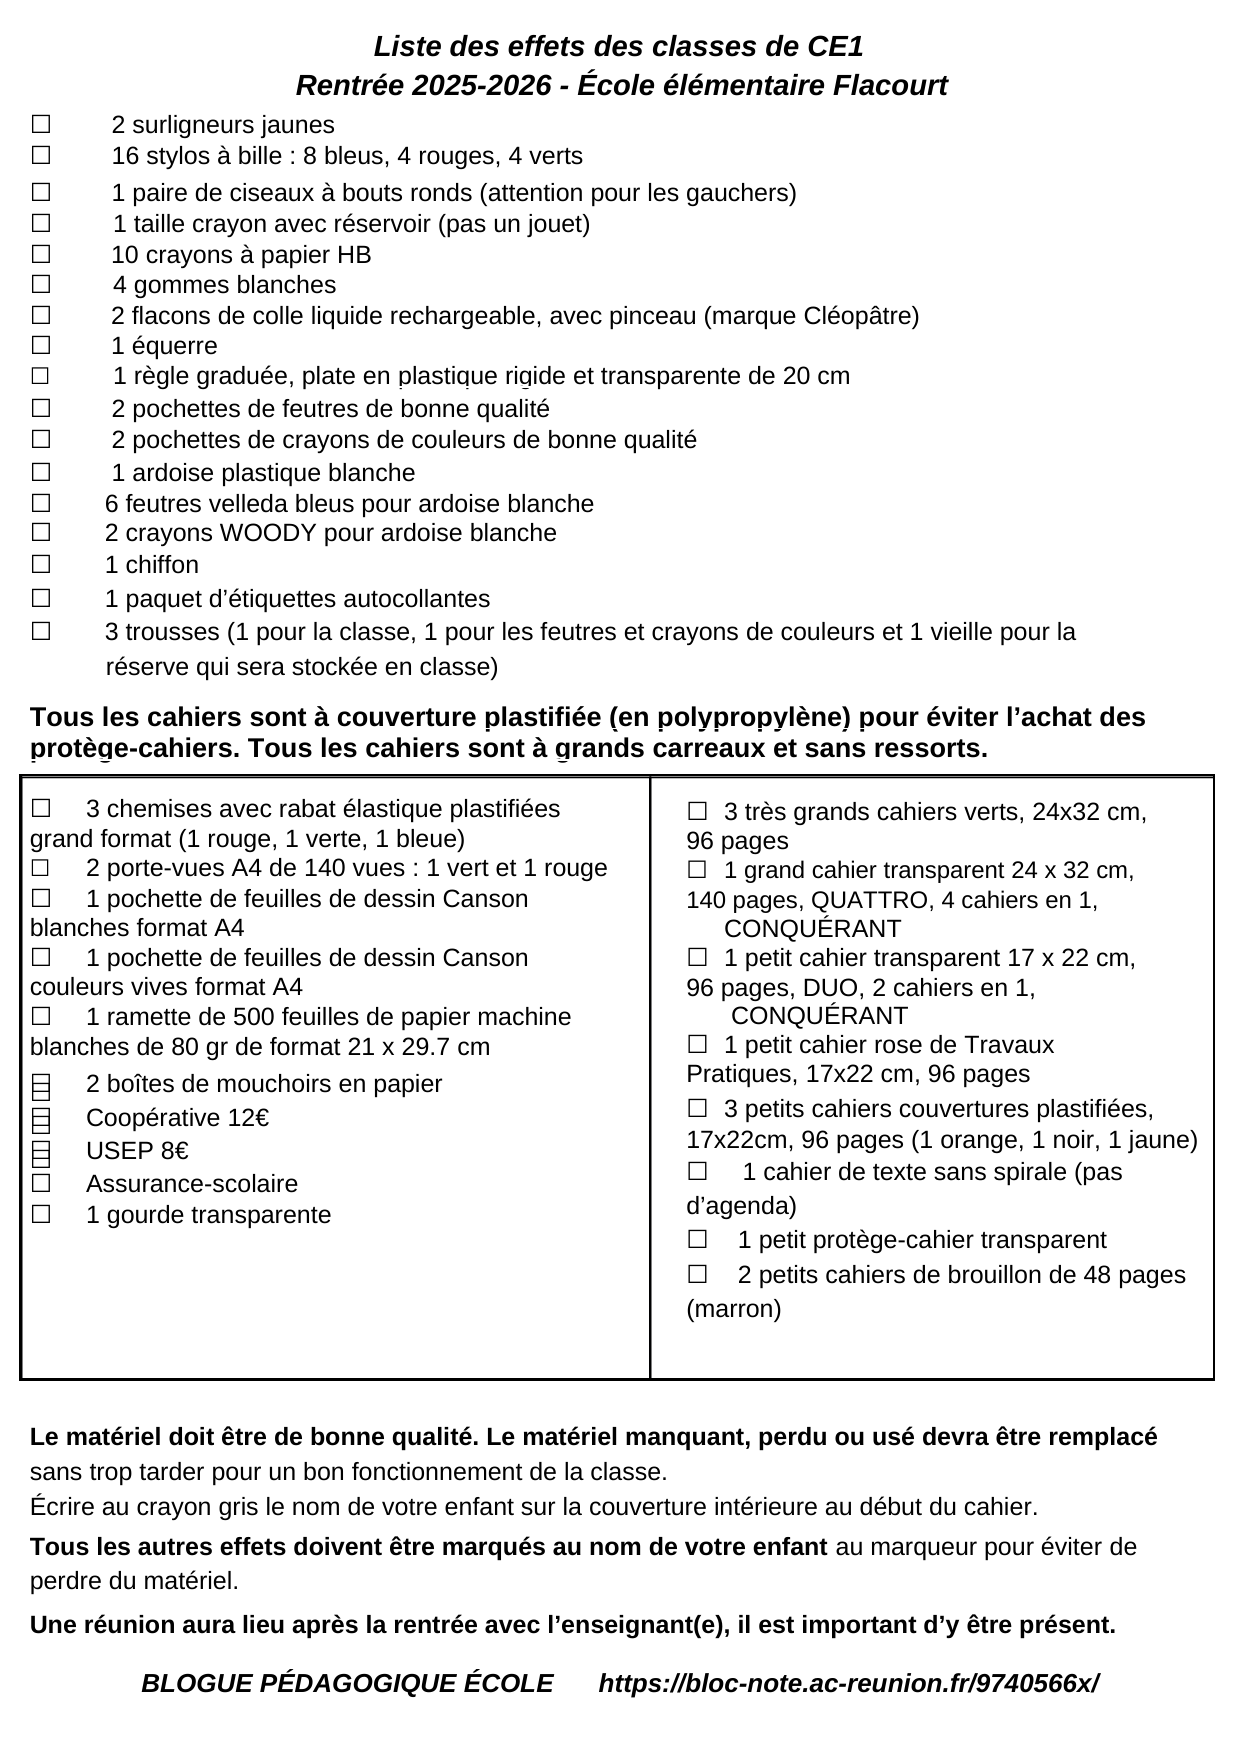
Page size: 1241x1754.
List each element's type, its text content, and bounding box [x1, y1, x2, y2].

list 1 équerre [29, 331, 1211, 360]
list 1 gourde transparente [29, 1200, 626, 1228]
list 1 petit cahier transparent 17 x 22 cm, [686, 943, 1211, 972]
text CONQUÉRANT [724, 1001, 1211, 1030]
list 2 boîtes de mouchoirs en papier [29, 1069, 626, 1098]
text Une réunion aura lieu après la rentrée avec l’enseignant(e), il est important d’y être présent. [29, 1610, 1211, 1638]
text Liste des effets des classes de CE1 [29, 29, 1209, 63]
list 1 pochette de feuilles de dessin Canson blanches format A4 [29, 884, 626, 942]
list 3 trousses (1 pour la classe, 1 pour les feutres et crayons de couleurs et 1 vieille pour la [29, 617, 1211, 646]
list Coopérative 12€ [29, 1103, 626, 1131]
list Assurance-scolaire [29, 1169, 626, 1198]
list USEP 8€ [29, 1136, 626, 1164]
text CONQUÉRANT [724, 914, 1211, 943]
list 2 pochettes de crayons de couleurs de bonne qualité [29, 425, 1211, 454]
text Tous les cahiers sont à couverture plastifiée (en polypropylène) pour éviter l’achat des protège-cahiers. Tous les cahiers sont à grands carreaux et sans ressorts. [29, 701, 1209, 763]
list 16 stylos à bille : 8 bleus, 4 rouges, 4 verts [29, 141, 1211, 169]
picture [21, 776, 1213, 1378]
list 1 paire de ciseaux à bouts ronds (attention pour les gauchers) [29, 178, 1211, 207]
list 1 paquet d’étiquettes autocollantes [29, 584, 1211, 613]
list 3 chemises avec rabat élastique plastifiées grand format (1 rouge, 1 verte, 1 bleue) [29, 794, 626, 852]
list 6 feutres velleda bleus pour ardoise blanche [29, 489, 1211, 518]
list 1 taille crayon avec réservoir (pas un jouet) [29, 209, 1211, 238]
text 96 pages, DUO, 2 cahiers en 1, [686, 972, 1211, 1001]
list 1 petit protège-cahier transparent [686, 1225, 1211, 1254]
list Pratiques, 17x22 cm, 96 pages [686, 1059, 1211, 1088]
text Le matériel doit être de bonne qualité. Le matériel manquant, perdu ou usé devra être remplacé sans trop tarder pour un bon fonctionnement de la classe. [29, 1422, 1211, 1486]
list 1 petit cahier rose de Travaux [686, 1030, 1211, 1059]
list 2 crayons WOODY pour ardoise blanche [29, 518, 1211, 547]
list 1 pochette de feuilles de dessin Canson couleurs vives format A4 [29, 942, 626, 1001]
list 1 grand cahier transparent 24 x 32 cm, [686, 856, 1211, 884]
text 96 pages [686, 826, 1211, 855]
list 1 chiffon [29, 551, 1211, 579]
list 2 flacons de colle liquide rechargeable, avec pinceau (marque Cléopâtre) [29, 301, 1211, 329]
list 2 porte-vues A4 de 140 vues : 1 vert et 1 rouge [29, 853, 626, 882]
list 1 règle graduée, plate en plastique rigide et transparente de 20 cm [29, 361, 1211, 390]
list 1 cahier de texte sans spirale (pas d’agenda) [686, 1157, 1211, 1220]
list 2 pochettes de feutres de bonne qualité [29, 394, 1211, 423]
text Écrire au crayon gris le nom de votre enfant sur la couverture intérieure au début du cahier. [29, 1492, 1211, 1521]
list 10 crayons à papier HB [29, 239, 1211, 268]
list 2 petits cahiers de brouillon de 48 pages (marron) [686, 1259, 1211, 1322]
list 4 gommes blanches [29, 270, 1211, 299]
list 2 surligneurs jaunes [29, 110, 1211, 138]
list réserve qui sera stockée en classe) [29, 652, 1211, 680]
text Rentrée 2025-2026 - École élémentaire Flacourt [29, 68, 1215, 102]
list 140 pages, QUATTRO, 4 cahiers en 1, [686, 886, 1211, 913]
list 3 très grands cahiers verts, 24x32 cm, [686, 797, 1211, 825]
list 3 petits cahiers couvertures plastifiées, 17x22cm, 96 pages (1 orange, 1 noir, 1 jaune) [686, 1094, 1211, 1154]
text Tous les autres effets doivent être marqués au nom de votre enfant au marqueur pour éviter de perdre du matériel. [29, 1532, 1211, 1595]
list 1 ramette de 500 feuilles de papier machine blanches de 80 gr de format 21 x 29.7 cm [29, 1002, 626, 1061]
list 1 ardoise plastique blanche [29, 458, 1211, 487]
text BLOGUE PÉDAGOGIQUE ÉCOLE https://bloc-note.ac-reunion.fr/9740566x/ [29, 1668, 1211, 1698]
